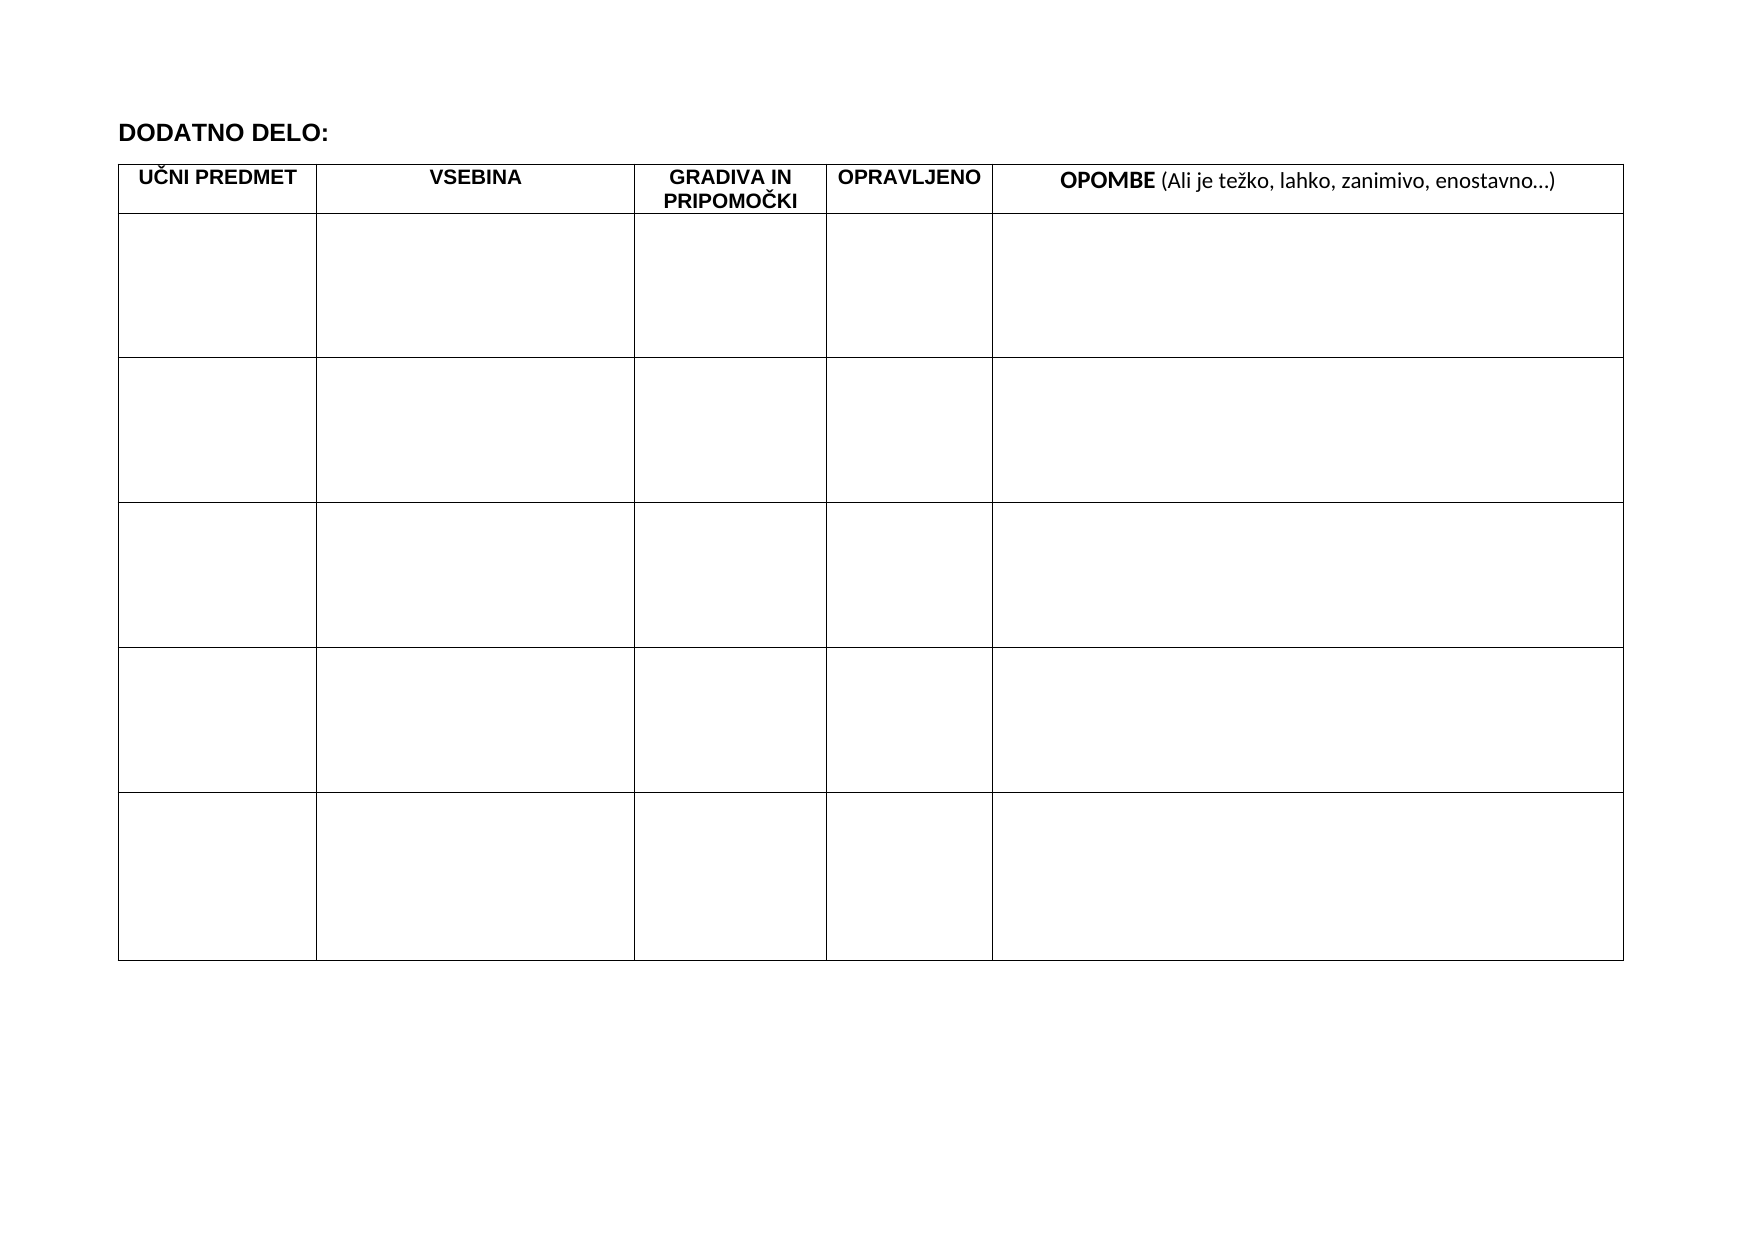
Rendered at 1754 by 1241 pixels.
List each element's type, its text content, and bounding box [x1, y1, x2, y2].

table_cell [827, 648, 992, 792]
table_cell [993, 793, 1623, 960]
table_cell [119, 358, 316, 502]
table_cell [119, 648, 316, 792]
table_cell [119, 793, 316, 960]
table_cell [827, 503, 992, 647]
table_cell [119, 503, 316, 647]
table_cell [993, 214, 1623, 357]
table_cell [635, 214, 826, 357]
table_cell [317, 503, 634, 647]
table_cell [827, 358, 992, 502]
table_cell [317, 358, 634, 502]
table_cell [635, 358, 826, 502]
table_cell [827, 214, 992, 357]
table_cell [635, 793, 826, 960]
table_header OPOMBE (Ali je težko, lahko, zanimivo, enostavno…) [993, 165, 1623, 212]
table_cell [993, 648, 1623, 792]
text DODATNO DELO: [118, 118, 1636, 147]
table_cell [317, 648, 634, 792]
table_header UČNI PREDMET [119, 165, 316, 212]
table_header GRADIVA IN PRIPOMOČKI [635, 165, 826, 212]
table_cell [119, 214, 316, 357]
table_cell [635, 648, 826, 792]
table_cell [827, 793, 992, 960]
table_cell [993, 358, 1623, 502]
table_header VSEBINA [317, 165, 634, 212]
table_cell [635, 503, 826, 647]
table_header OPRAVLJENO [827, 165, 992, 212]
table_cell [993, 503, 1623, 647]
table_cell [317, 793, 634, 960]
table_cell [317, 214, 634, 357]
